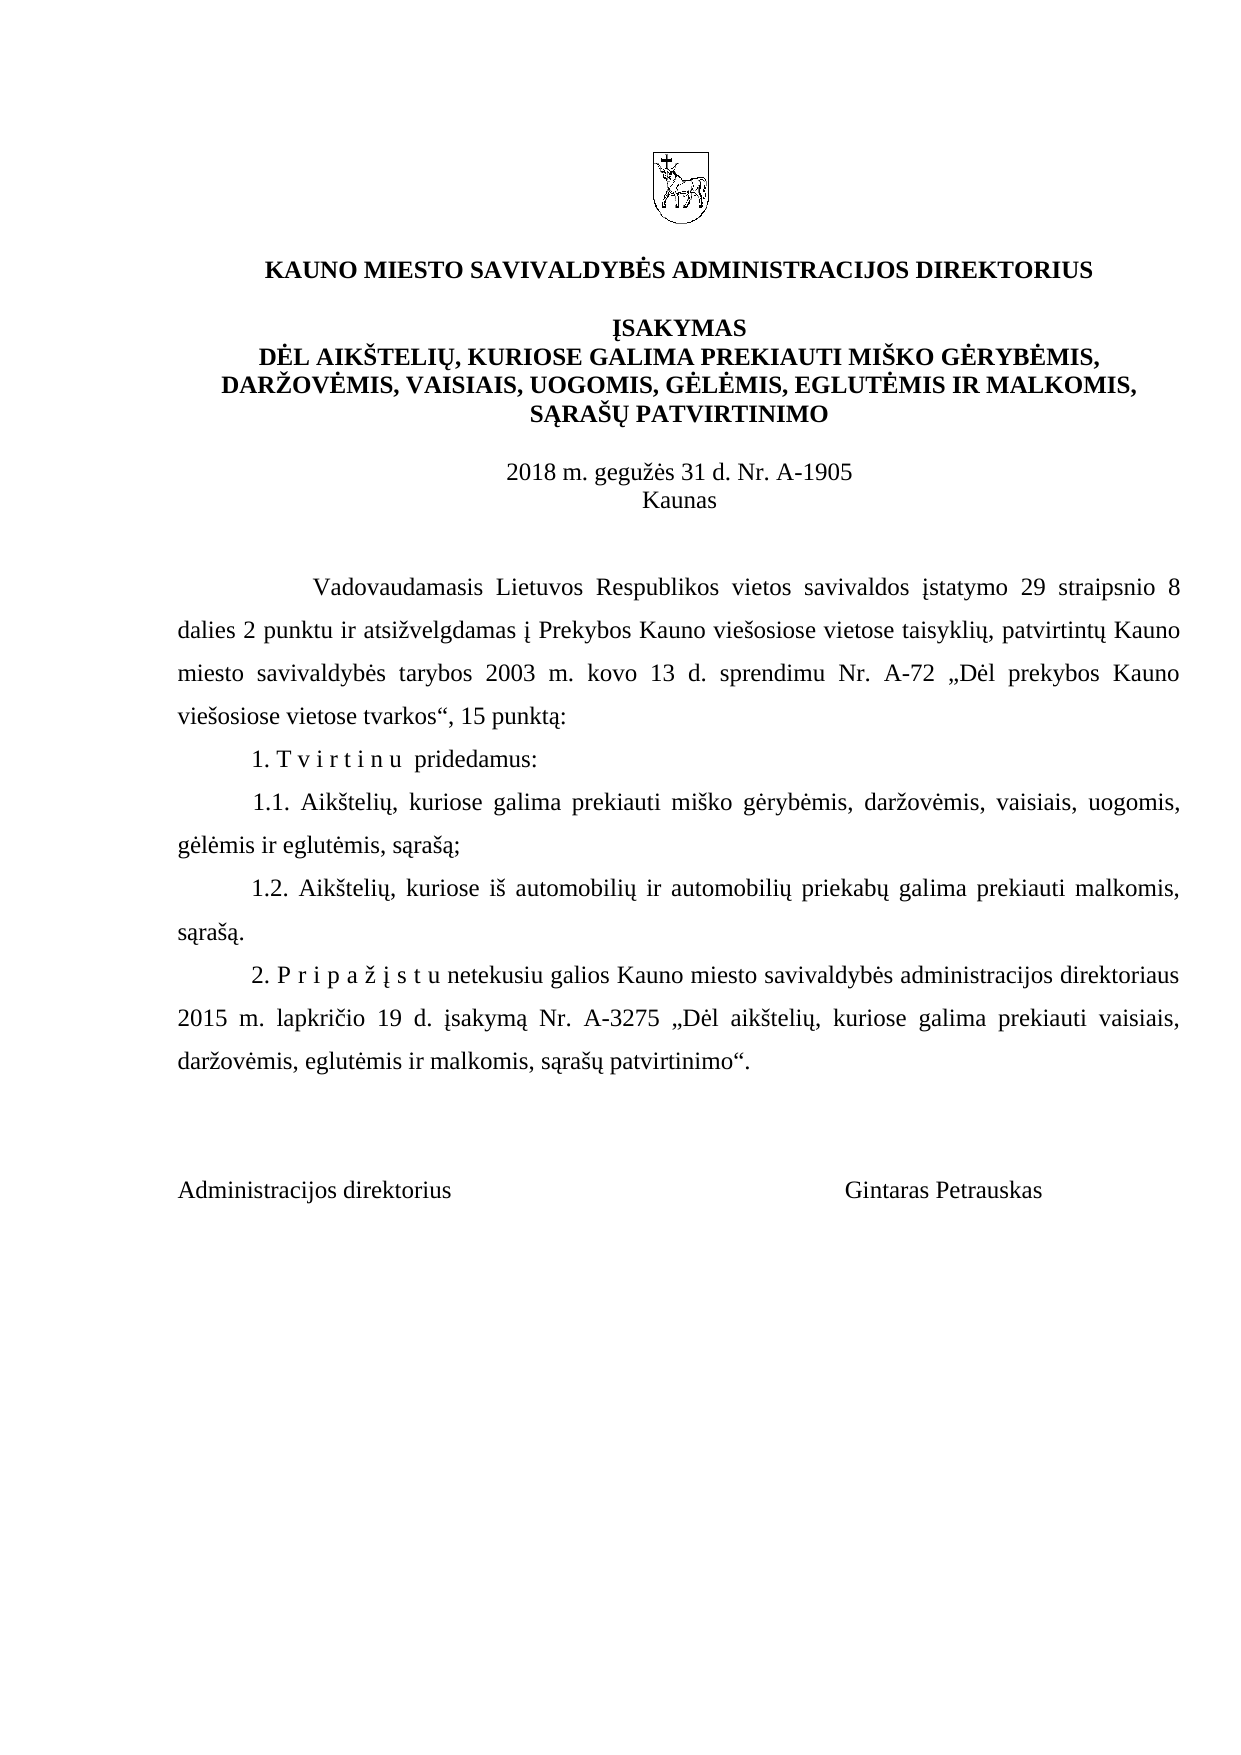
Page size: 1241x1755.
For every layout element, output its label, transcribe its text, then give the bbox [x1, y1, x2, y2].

text KAUNO MIESTO SAVIVALDYBĖS ADMINISTRACIJOS DIREKTORIUS [177, 255, 1181, 284]
text 1.1. Aikštelių, kuriose galima prekiauti miško gėrybėmis, daržovėmis, vaisiais, uogomis, gėlėmis ir eglutėmis, sąrašą; [177, 787, 1181, 859]
text 2. P r i p a ž į s t u netekusiu galios Kauno miesto savivaldybės administracijos direktoriaus 2015 m. lapkričio 19 d. įsakymą Nr. A-3275 „Dėl aikštelių, kuriose galima prekiauti vaisiais, daržovėmis, eglutėmis ir malkomis, sąrašų patvirtinimo“. [177, 960, 1181, 1075]
text Administracijos direktorius Gintaras Petrauskas [177, 1175, 1181, 1204]
text ĮSAKYMAS [177, 313, 1181, 342]
text 1.2. Aikštelių, kuriose iš automobilių ir automobilių priekabų galima prekiauti malkomis, sąrašą. [177, 873, 1181, 945]
text Vadovaudamasis Lietuvos Respublikos vietos savivaldos įstatymo 29 straipsnio 8 dalies 2 punktu ir atsižvelgdamas į Prekybos Kauno viešosiose vietose taisyklių, patvirtintų Kauno miesto savivaldybės tarybos 2003 m. kovo 13 d. sprendimu Nr. A-72 „Dėl prekybos Kauno viešosiose vietose tvarkos“, 15 punktą: [177, 572, 1181, 730]
text 1. T v i r t i n u pridedamus: [177, 744, 1181, 773]
text 2018 m. gegužės 31 d. Nr. A-1905 [177, 457, 1181, 485]
text DĖL AIKŠTELIŲ, KURIOSE GALIMA PREKIAUTI MIŠKO GĖRYBĖMIS, DARŽOVĖMIS, VAISIAIS, UOGOMIS, GĖLĖMIS, EGLUTĖMIS IR MALKOMIS, SĄRAŠŲ PATVIRTINIMO [177, 342, 1181, 428]
text Kaunas [177, 485, 1181, 514]
